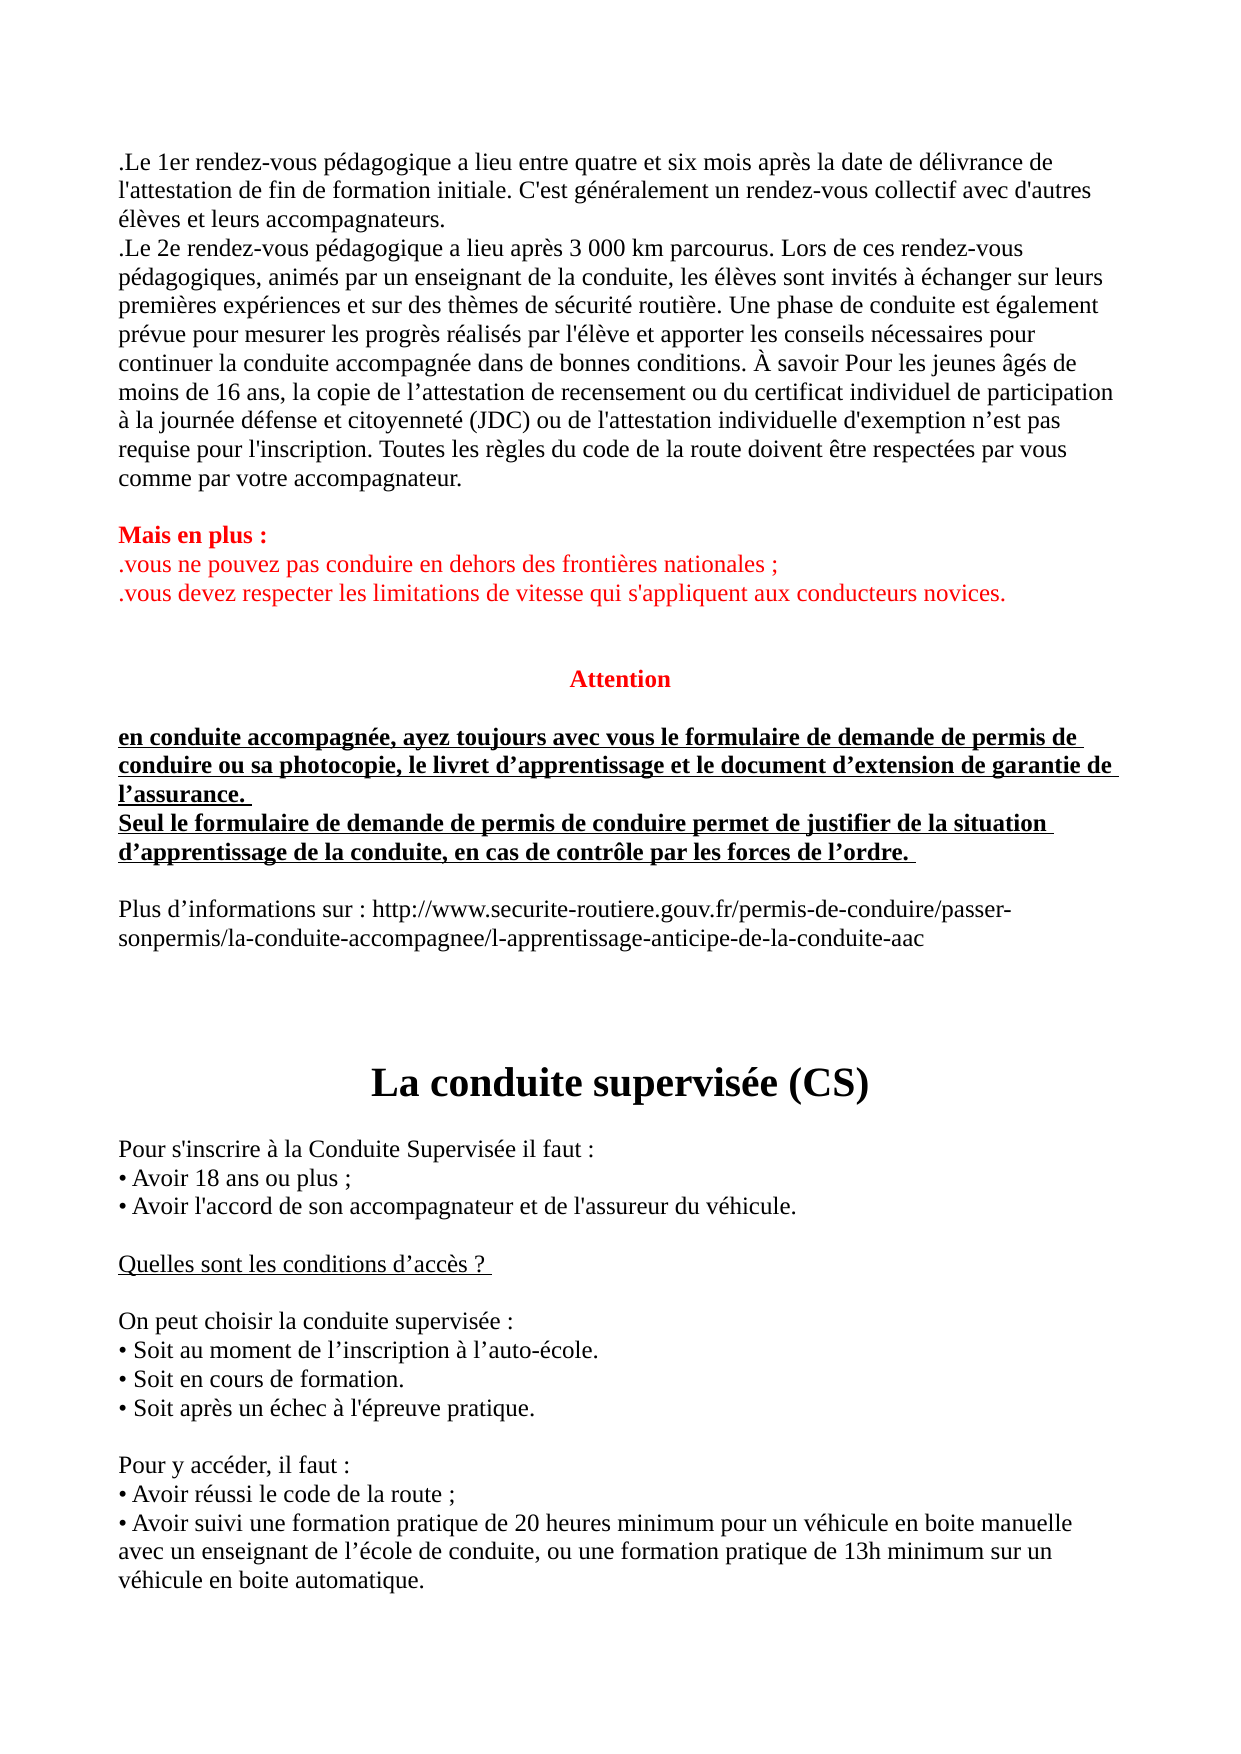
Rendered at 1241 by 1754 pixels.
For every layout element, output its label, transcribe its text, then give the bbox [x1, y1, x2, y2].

text La conduite supervisée (CS) [118, 1057, 1122, 1105]
text Mais en plus : [118, 521, 1122, 549]
text Plus d’informations sur : http://www.securite-routiere.gouv.fr/permis-de-conduire/passer-sonpermis/la-conduite-accompagnee/l-apprentissage-anticipe-de-la-conduite-aac [118, 894, 1122, 952]
text • Avoir réussi le code de la route ; [118, 1479, 1122, 1508]
text Pour y accéder, il faut : [118, 1450, 1122, 1479]
text Attention [118, 664, 1122, 693]
text • Soit après un échec à l'épreuve pratique. [118, 1393, 1122, 1421]
text Quelles sont les conditions d’accès ? [118, 1249, 1122, 1278]
text .Le 2e rendez-vous pédagogique a lieu après 3 000 km parcourus. Lors de ces rendez-vous pédagogiques, animés par un enseignant de la conduite, les élèves sont invités à échanger sur leurs premières expériences et sur des thèmes de sécurité routière. Une phase de conduite est également prévue pour mesurer les progrès réalisés par l'élève et apporter les conseils nécessaires pour continuer la conduite accompagnée dans de bonnes conditions. À savoir Pour les jeunes âgés de moins de 16 ans, la copie de l’attestation de recensement ou du certificat individuel de participation à la journée défense et citoyenneté (JDC) ou de l'attestation individuelle d'exemption n’est pas requise pour l'inscription. Toutes les règles du code de la route doivent être respectées par vous comme par votre accompagnateur. [118, 233, 1122, 492]
text On peut choisir la conduite supervisée : [118, 1306, 1122, 1335]
text • Avoir suivi une formation pratique de 20 heures minimum pour un véhicule en boite manuelle avec un enseignant de l’école de conduite, ou une formation pratique de 13h minimum sur un véhicule en boite automatique. [118, 1508, 1122, 1594]
text • Soit au moment de l’inscription à l’auto-école. [118, 1335, 1122, 1364]
text .vous ne pouvez pas conduire en dehors des frontières nationales ; [118, 549, 1122, 578]
text .Le 1er rendez-vous pédagogique a lieu entre quatre et six mois après la date de délivrance de l'attestation de fin de formation initiale. C'est généralement un rendez-vous collectif avec d'autres élèves et leurs accompagnateurs. [118, 147, 1122, 233]
text .vous devez respecter les limitations de vitesse qui s'appliquent aux conducteurs novices. [118, 578, 1122, 607]
text • Avoir 18 ans ou plus ; [118, 1163, 1122, 1191]
text Seul le formulaire de demande de permis de conduire permet de justifier de la situation d’apprentissage de la conduite, en cas de contrôle par les forces de l’ordre. [118, 808, 1122, 866]
text Pour s'inscrire à la Conduite Supervisée il faut : [118, 1134, 1122, 1163]
text en conduite accompagnée, ayez toujours avec vous le formulaire de demande de permis de conduire ou sa photocopie, le livret d’apprentissage et le document d’extension de garantie de l’assurance. [118, 722, 1122, 808]
text • Soit en cours de formation. [118, 1364, 1122, 1393]
text • Avoir l'accord de son accompagnateur et de l'assureur du véhicule. [118, 1191, 1122, 1220]
